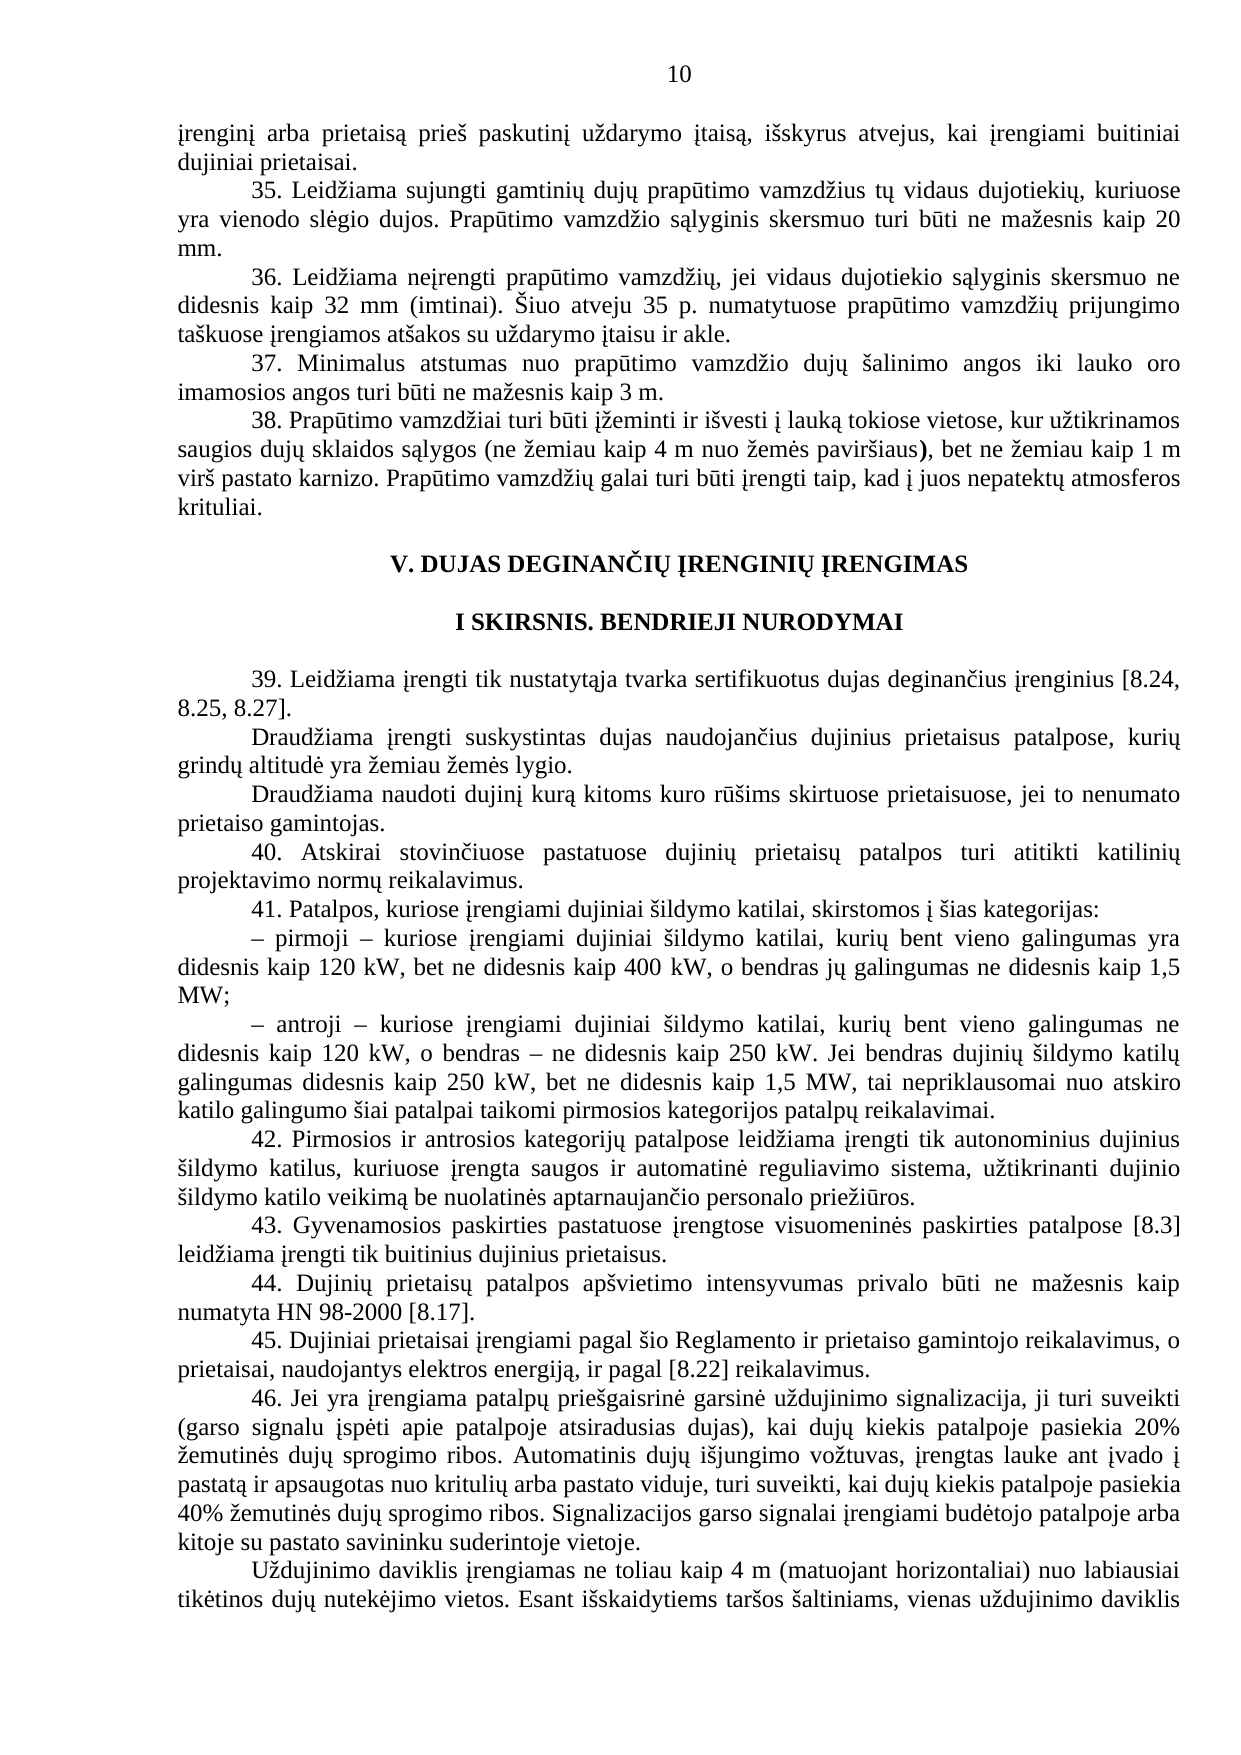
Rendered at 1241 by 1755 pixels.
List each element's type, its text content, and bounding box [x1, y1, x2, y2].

text 35. Leidžiama sujungti gamtinių dujų prapūtimo vamzdžius tų vidaus dujotiekių, kuriuose yra vienodo slėgio dujos. Prapūtimo vamzdžio sąlyginis skersmuo turi būti ne mažesnis kaip 20 mm. [177, 176, 1181, 262]
text 39. Leidžiama įrengti tik nustatytąja tvarka sertifikuotus dujas deginančius įrenginius [8.24, 8.25, 8.27]. [177, 664, 1181, 722]
text – antroji – kuriose įrengiami dujiniai šildymo katilai, kurių bent vieno galingumas ne didesnis kaip 120 kW, o bendras – ne didesnis kaip 250 kW. Jei bendras dujinių šildymo katilų galingumas didesnis kaip 250 kW, bet ne didesnis kaip 1,5 MW, tai nepriklausomai nuo atskiro katilo galingumo šiai patalpai taikomi pirmosios kategorijos patalpų reikalavimai. [177, 1009, 1181, 1124]
text Draudžiama naudoti dujinį kurą kitoms kuro rūšims skirtuose prietaisuose, jei to nenumato prietaiso gamintojas. [177, 779, 1181, 837]
text 42. Pirmosios ir antrosios kategorijų patalpose leidžiama įrengti tik autonominius dujinius šildymo katilus, kuriuose įrengta saugos ir automatinė reguliavimo sistema, užtikrinanti dujinio šildymo katilo veikimą be nuolatinės aptarnaujančio personalo priežiūros. [177, 1124, 1181, 1211]
text Draudžiama įrengti suskystintas dujas naudojančius dujinius prietaisus patalpose, kurių grindų altitudė yra žemiau žemės lygio. [177, 722, 1181, 779]
text 41. Patalpos, kuriose įrengiami dujiniai šildymo katilai, skirstomos į šias kategorijas: [177, 894, 1181, 923]
text – pirmoji – kuriose įrengiami dujiniai šildymo katilai, kurių bent vieno galingumas yra didesnis kaip 120 kW, bet ne didesnis kaip 400 kW, o bendras jų galingumas ne didesnis kaip 1,5 MW; [177, 923, 1181, 1009]
text V. DUJAS DEGINANČIŲ ĮRENGINIŲ ĮRENGIMAS [177, 549, 1181, 578]
text 45. Dujiniai prietaisai įrengiami pagal šio Reglamento ir prietaiso gamintojo reikalavimus, o prietaisai, naudojantys elektros energiją, ir pagal [8.22] reikalavimus. [177, 1326, 1181, 1383]
text 36. Leidžiama neįrengti prapūtimo vamzdžių, jei vidaus dujotiekio sąlyginis skersmuo ne didesnis kaip 32 mm (imtinai). Šiuo atveju 35 p. numatytuose prapūtimo vamzdžių prijungimo taškuose įrengiamos atšakos su uždarymo įtaisu ir akle. [177, 262, 1181, 348]
text 37. Minimalus atstumas nuo prapūtimo vamzdžio dujų šalinimo angos iki lauko oro imamosios angos turi būti ne mažesnis kaip 3 m. [177, 348, 1181, 406]
text Uždujinimo daviklis įrengiamas ne toliau kaip 4 m (matuojant horizontaliai) nuo labiausiai tikėtinos dujų nutekėjimo vietos. Esant išskaidytiems taršos šaltiniams, vienas uždujinimo daviklis [177, 1556, 1181, 1613]
text I skirsnis. Bendrieji nurodymai [177, 607, 1181, 636]
text 46. Jei yra įrengiama patalpų priešgaisrinė garsinė uždujinimo signalizacija, ji turi suveikti (garso signalu įspėti apie patalpoje atsiradusias dujas), kai dujų kiekis patalpoje pasiekia 20% žemutinės dujų sprogimo ribos. Automatinis dujų išjungimo vožtuvas, įrengtas lauke ant įvado į pastatą ir apsaugotas nuo kritulių arba pastato viduje, turi suveikti, kai dujų kiekis patalpoje pasiekia 40% žemutinės dujų sprogimo ribos. Signalizacijos garso signalai įrengiami budėtojo patalpoje arba kitoje su pastato savininku suderintoje vietoje. [177, 1383, 1181, 1556]
text 43. Gyvenamosios paskirties pastatuose įrengtose visuomeninės paskirties patalpose [8.3] leidžiama įrengti tik buitinius dujinius prietaisus. [177, 1211, 1181, 1268]
text 44. Dujinių prietaisų patalpos apšvietimo intensyvumas privalo būti ne mažesnis kaip numatyta HN 98-2000 [8.17]. [177, 1268, 1181, 1326]
text įrenginį arba prietaisą prieš paskutinį uždarymo įtaisą, išskyrus atvejus, kai įrengiami buitiniai dujiniai prietaisai. [177, 118, 1181, 176]
text 40. Atskirai stovinčiuose pastatuose dujinių prietaisų patalpos turi atitikti katilinių projektavimo normų reikalavimus. [177, 837, 1181, 894]
text 38. Prapūtimo vamzdžiai turi būti įžeminti ir išvesti į lauką tokiose vietose, kur užtikrinamos saugios dujų sklaidos sąlygos (ne žemiau kaip 4 m nuo žemės paviršiaus), bet ne žemiau kaip 1 m virš pastato karnizo. Prapūtimo vamzdžių galai turi būti įrengti taip, kad į juos nepatektų atmosferos krituliai. [177, 406, 1181, 521]
